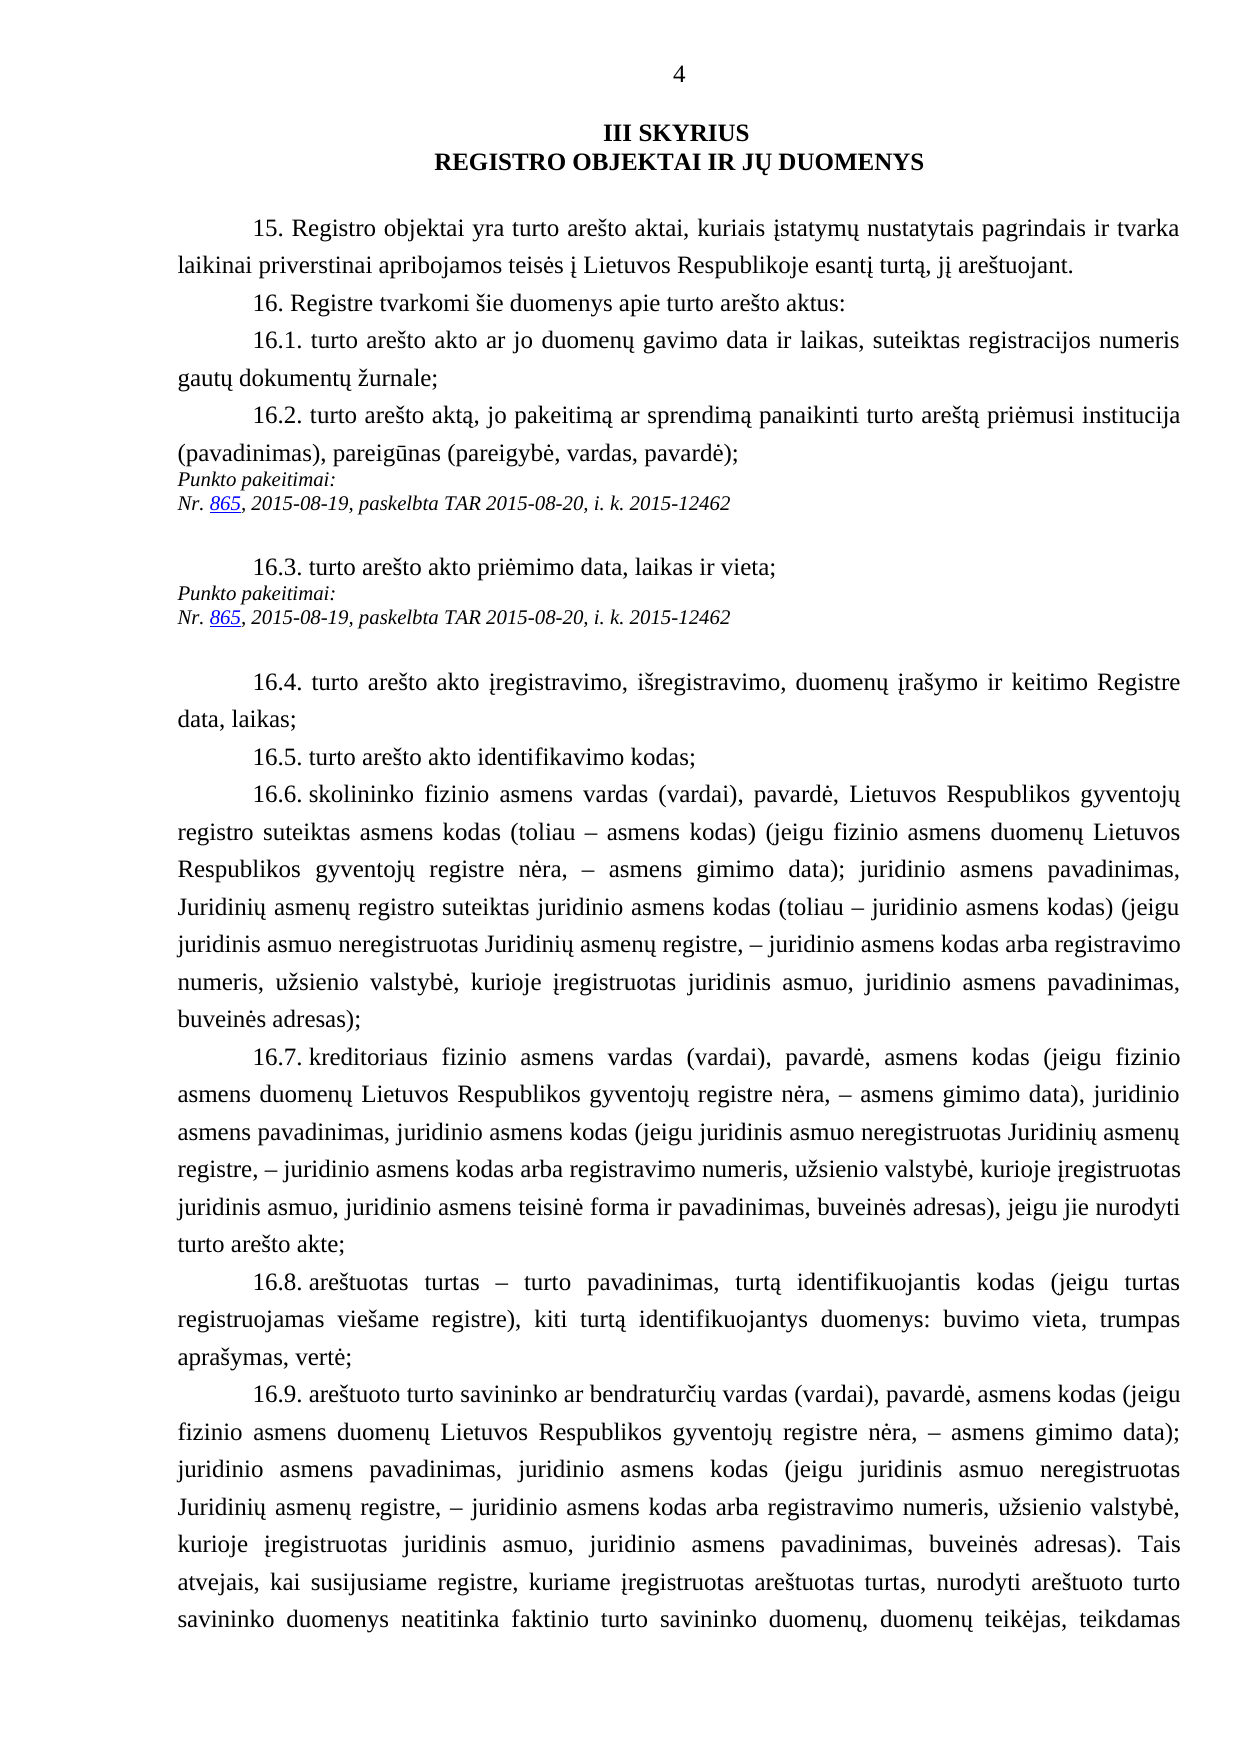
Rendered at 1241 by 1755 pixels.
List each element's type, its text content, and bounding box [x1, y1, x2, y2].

text 16. Registre tvarkomi šie duomenys apie turto arešto aktus: [177, 279, 1181, 317]
text 16.5. turto arešto akto identifikavimo kodas; [177, 733, 1181, 771]
text 16.8. areštuotas turtas – turto pavadinimas, turtą identifikuojantis kodas (jeigu turtas registruojamas viešame registre), kiti turtą identifikuojantys duomenys: buvimo vieta, trumpas aprašymas, vertė; [177, 1258, 1181, 1371]
text Nr. 865, 2015-08-19, paskelbta TAR 2015-08-20, i. k. 2015-12462 [177, 605, 1181, 629]
text 16.7. kreditoriaus fizinio asmens vardas (vardai), pavardė, asmens kodas (jeigu fizinio asmens duomenų Lietuvos Respublikos gyventojų registre nėra, – asmens gimimo data), juridinio asmens pavadinimas, juridinio asmens kodas (jeigu juridinis asmuo neregistruotas Juridinių asmenų registre, – juridinio asmens kodas arba registravimo numeris, užsienio valstybė, kurioje įregistruotas juridinis asmuo, juridinio asmens teisinė forma ir pavadinimas, buveinės adresas), jeigu jie nurodyti turto arešto akte; [177, 1033, 1181, 1258]
text Nr. 865, 2015-08-19, paskelbta TAR 2015-08-20, i. k. 2015-12462 [177, 491, 1181, 515]
text 15. Registro objektai yra turto arešto aktai, kuriais įstatymų nustatytais pagrindais ir tvarka laikinai priverstinai apribojamos teisės į Lietuvos Respublikoje esantį turtą, jį areštuojant. [177, 204, 1181, 279]
text 16.9. areštuoto turto savininko ar bendraturčių vardas (vardai), pavardė, asmens kodas (jeigu fizinio asmens duomenų Lietuvos Respublikos gyventojų registre nėra, – asmens gimimo data); juridinio asmens pavadinimas, juridinio asmens kodas (jeigu juridinis asmuo neregistruotas Juridinių asmenų registre, – juridinio asmens kodas arba registravimo numeris, užsienio valstybė, kurioje įregistruotas juridinis asmuo, juridinio asmens pavadinimas, buveinės adresas). Tais atvejais, kai susijusiame registre, kuriame įregistruotas areštuotas turtas, nurodyti areštuoto turto savininko duomenys neatitinka faktinio turto savininko duomenų, duomenų teikėjas, teikdamas [177, 1371, 1181, 1633]
text Punkto pakeitimai: [177, 581, 1181, 605]
text REGISTRO OBJEKTAI IR JŲ DUOMENYS [177, 147, 1181, 176]
text III SKYRIUS [177, 118, 1181, 147]
text 16.6. skolininko fizinio asmens vardas (vardai), pavardė, Lietuvos Respublikos gyventojų registro suteiktas asmens kodas (toliau – asmens kodas) (jeigu fizinio asmens duomenų Lietuvos Respublikos gyventojų registre nėra, – asmens gimimo data); juridinio asmens pavadinimas, Juridinių asmenų registro suteiktas juridinio asmens kodas (toliau – juridinio asmens kodas) (jeigu juridinis asmuo neregistruotas Juridinių asmenų registre, – juridinio asmens kodas arba registravimo numeris, užsienio valstybė, kurioje įregistruotas juridinis asmuo, juridinio asmens pavadinimas, buveinės adresas); [177, 771, 1181, 1033]
text 16.4. turto arešto akto įregistravimo, išregistravimo, duomenų įrašymo ir keitimo Registre data, laikas; [177, 658, 1181, 733]
text 16.2. turto arešto aktą, jo pakeitimą ar sprendimą panaikinti turto areštą priėmusi institucija (pavadinimas), pareigūnas (pareigybė, vardas, pavardė); [177, 392, 1181, 467]
text 16.3. turto arešto akto priėmimo data, laikas ir vieta; [177, 544, 1181, 581]
text Punkto pakeitimai: [177, 467, 1181, 491]
text 16.1. turto arešto akto ar jo duomenų gavimo data ir laikas, suteiktas registracijos numeris gautų dokumentų žurnale; [177, 317, 1181, 392]
